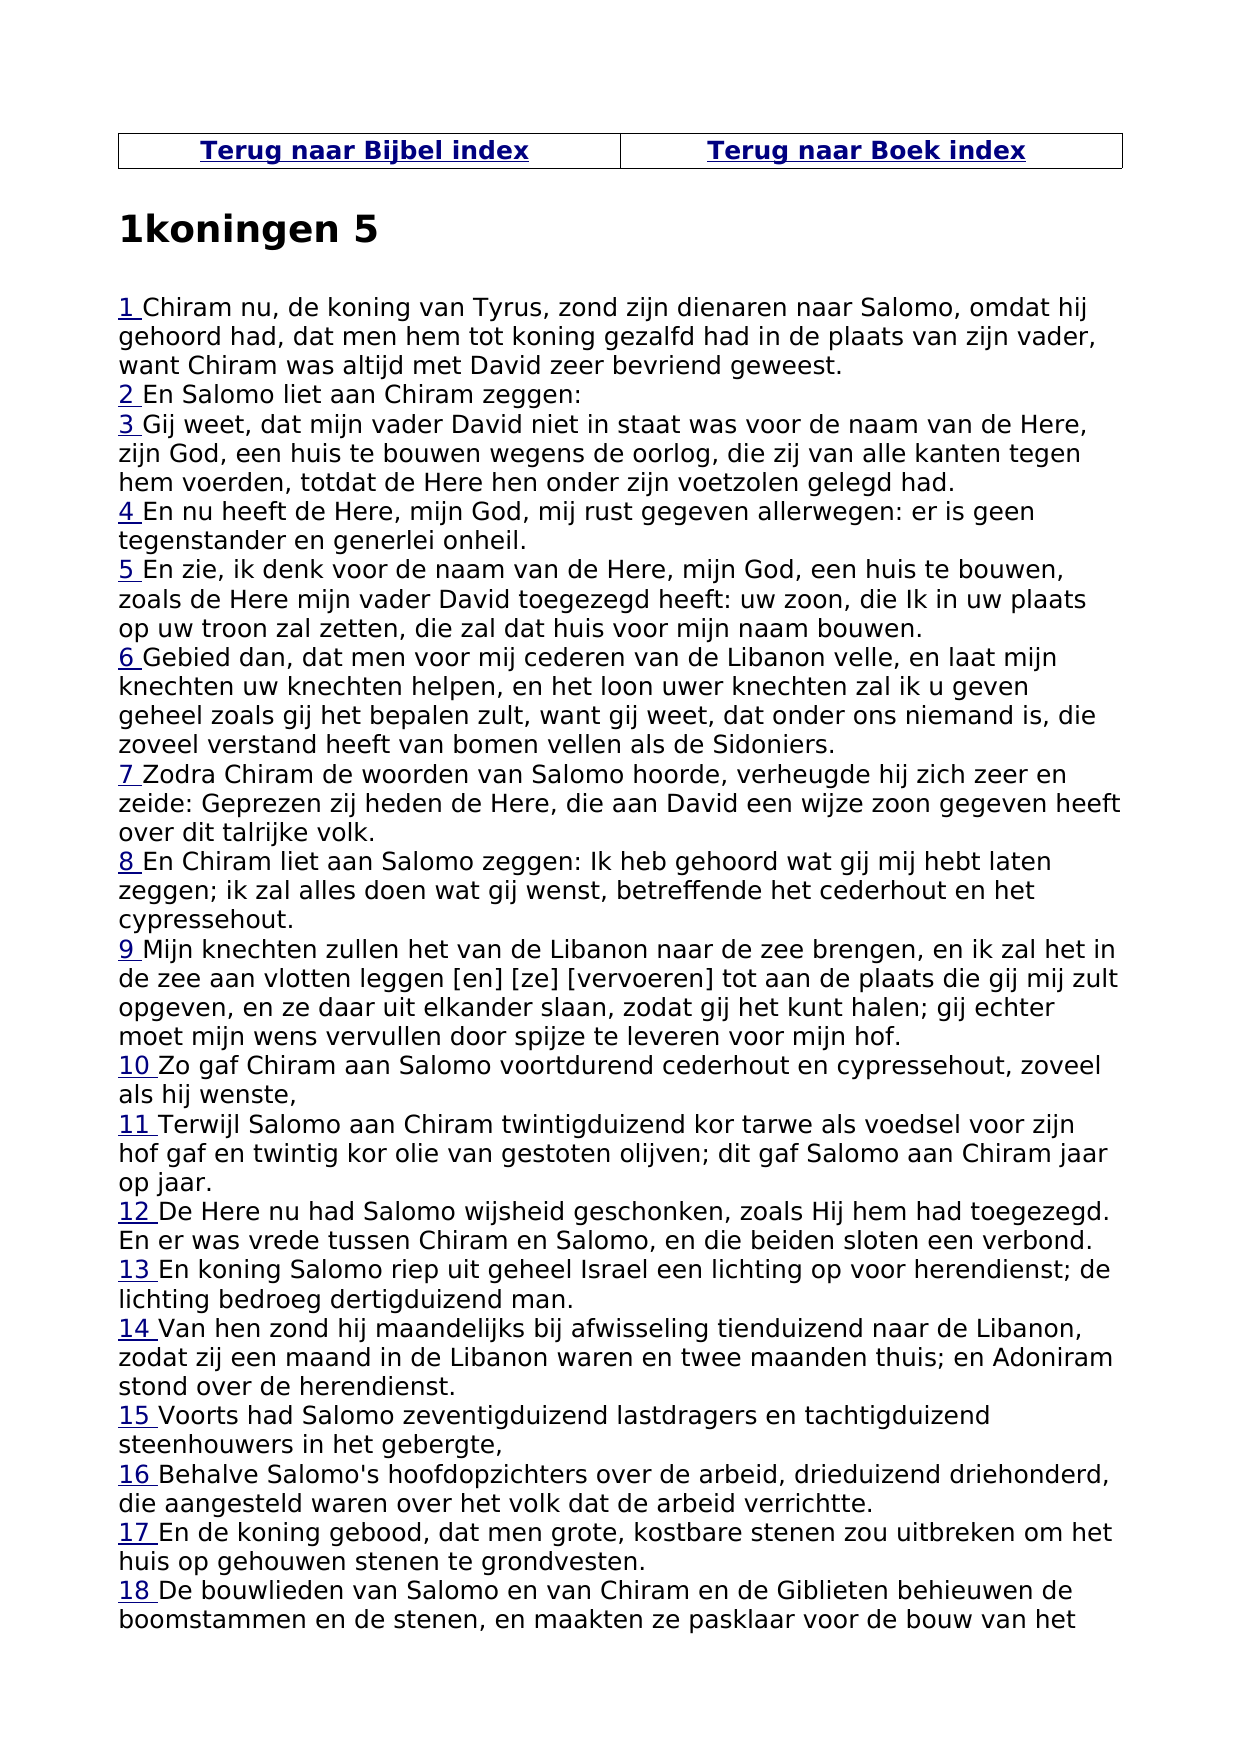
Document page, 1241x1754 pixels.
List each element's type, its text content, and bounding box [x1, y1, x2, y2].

text 1 Chiram nu, de koning van Tyrus, zond zijn dienaren naar Salomo, omdat hij gehoord had, dat men hem tot koning gezalfd had in de plaats van zijn vader, want Chiram was altijd met David zeer bevriend geweest. 2 En Salomo liet aan Chiram zeggen: 3 Gij weet, dat mijn vader David niet in staat was voor de naam van de Here, zijn God, een huis te bouwen wegens de oorlog, die zij van alle kanten tegen hem voerden, totdat de Here hen onder zijn voetzolen gelegd had. 4 En nu heeft de Here, mijn God, mij rust gegeven allerwegen: er is geen tegenstander en generlei onheil. 5 En zie, ik denk voor de naam van de Here, mijn God, een huis te bouwen, zoals de Here mijn vader David toegezegd heeft: uw zoon, die Ik in uw plaats op uw troon zal zetten, die zal dat huis voor mijn naam bouwen. 6 Gebied dan, dat men voor mij cederen van de Libanon velle, en laat mijn knechten uw knechten helpen, en het loon uwer knechten zal ik u geven geheel zoals gij het bepalen zult, want gij weet, dat onder ons niemand is, die zoveel verstand heeft van bomen vellen als de Sidoniers. 7 Zodra Chiram de woorden van Salomo hoorde, verheugde hij zich zeer en zeide: Geprezen zij heden de Here, die aan David een wijze zoon gegeven heeft over dit talrijke volk. 8 En Chiram liet aan Salomo zeggen: Ik heb gehoord wat gij mij hebt laten zeggen; ik zal alles doen wat gij wenst, betreffende het cederhout en het cypressehout. 9 Mijn knechten zullen het van de Libanon naar de zee brengen, en ik zal het in de zee aan vlotten leggen [en] [ze] [vervoeren] tot aan de plaats die gij mij zult opgeven, en ze daar uit elkander slaan, zodat gij het kunt halen; gij echter moet mijn wens vervullen door spijze te leveren voor mijn hof. 10 Zo gaf Chiram aan Salomo voortdurend cederhout en cypressehout, zoveel als hij wenste, 11 Terwijl Salomo aan Chiram twintigduizend kor tarwe als voedsel voor zijn hof gaf en twintig kor olie van gestoten olijven; dit gaf Salomo aan Chiram jaar op jaar. 12 De Here nu had Salomo wijsheid geschonken, zoals Hij hem had toegezegd. En er was vrede tussen Chiram en Salomo, en die beiden sloten een verbond. 13 En koning Salomo riep uit geheel Israel een lichting op voor herendienst; de lichting bedroeg dertigduizend man. 14 Van hen zond hij maandelijks bij afwisseling tienduizend naar de Libanon, zodat zij een maand in de Libanon waren en twee maanden thuis; en Adoniram stond over de herendienst. 15 Voorts had Salomo zeventigduizend lastdragers en tachtigduizend steenhouwers in het gebergte, 16 Behalve Salomo's hoofdopzichters over de arbeid, drieduizend driehonderd, die aangesteld waren over het volk dat de arbeid verrichtte. 17 En de koning gebood, dat men grote, kostbare stenen zou uitbreken om het huis op gehouwen stenen te grondvesten. 18 De bouwlieden van Salomo en van Chiram en de Giblieten behieuwen de boomstammen en de stenen, en maakten ze pasklaar voor de bouw van het [118, 264, 1122, 1635]
subtitle 1koningen 5 [118, 208, 1122, 252]
table_header Terug naar Boek index [621, 134, 1122, 168]
table_header Terug naar Bijbel index [119, 134, 620, 168]
